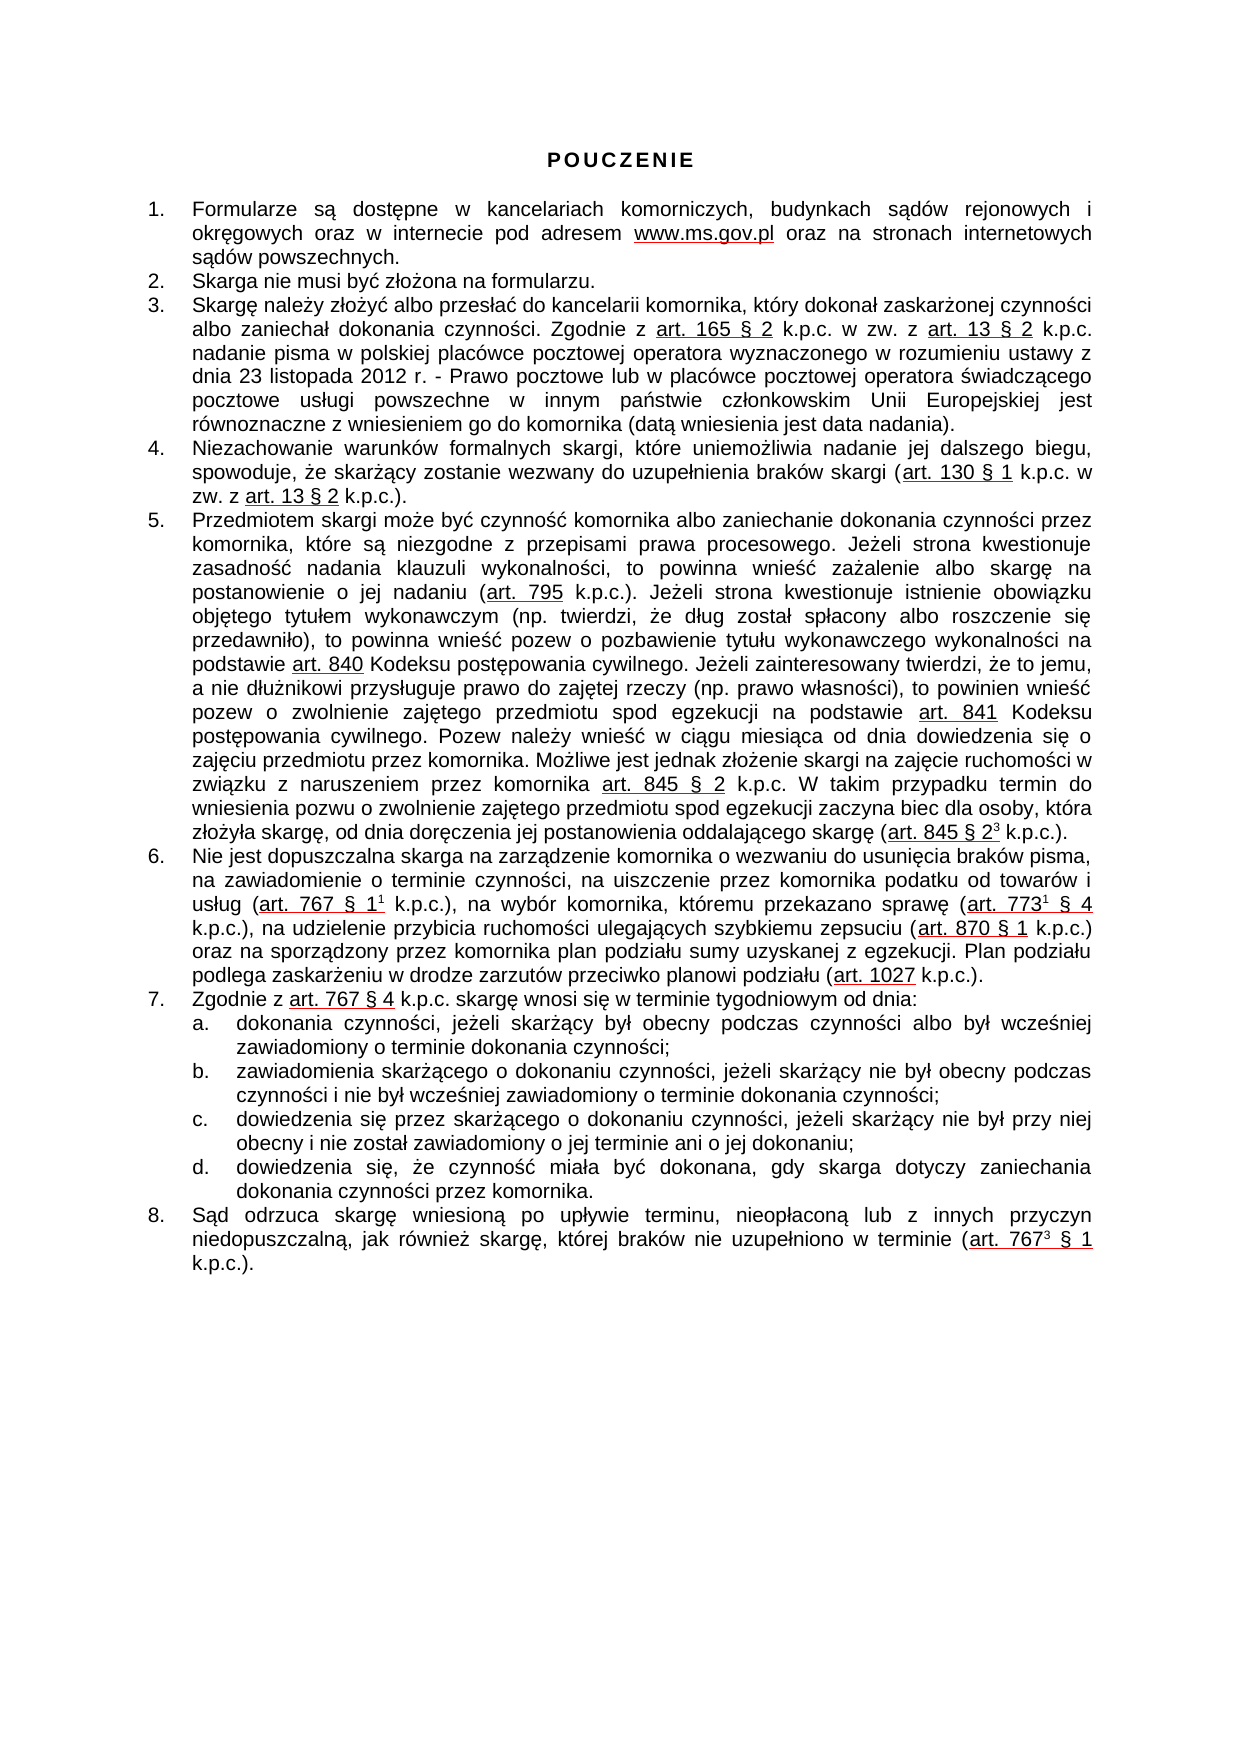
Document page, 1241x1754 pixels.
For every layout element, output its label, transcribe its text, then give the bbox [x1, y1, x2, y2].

text 5. Przedmiotem skargi może być czynność komornika albo zaniechanie dokonania czynności przez komornika, które są niezgodne z przepisami prawa procesowego. Jeżeli strona kwestionuje zasadność nadania klauzuli wykonalności, to powinna wnieść zażalenie albo skargę na postanowienie o jej nadaniu (art. 795 k.p.c.). Jeżeli strona kwestionuje istnienie obowiązku objętego tytułem wykonawczym (np. twierdzi, że dług został spłacony albo roszczenie się przedawniło), to powinna wnieść pozew o pozbawienie tytułu wykonawczego wykonalności na podstawie art. 840 Kodeksu postępowania cywilnego. Jeżeli zainteresowany twierdzi, że to jemu, a nie dłużnikowi przysługuje prawo do zajętej rzeczy (np. prawo własności), to powinien wnieść pozew o zwolnienie zajętego przedmiotu spod egzekucji na podstawie art. 841 Kodeksu postępowania cywilnego. Pozew należy wnieść w ciągu miesiąca od dnia dowiedzenia się o zajęciu przedmiotu przez komornika. Możliwe jest jednak złożenie skargi na zajęcie ruchomości w związku z naruszeniem przez komornika art. 845 § 2 k.p.c. W takim przypadku termin do wniesienia pozwu o zwolnienie zajętego przedmiotu spod egzekucji zaczyna biec dla osoby, która złożyła skargę, od dnia doręczenia jej postanowienia oddalającego skargę (art. 845 § 23 k.p.c.). [148, 508, 1093, 843]
text 1. Formularze są dostępne w kancelariach komorniczych, budynkach sądów rejonowych i okręgowych oraz w internecie pod adresem www.ms.gov.pl oraz na stronach internetowych sądów powszechnych. [148, 197, 1093, 268]
text b. zawiadomienia skarżącego o dokonaniu czynności, jeżeli skarżący nie był obecny podczas czynności i nie był wcześniej zawiadomiony o terminie dokonania czynności; [192, 1059, 1093, 1107]
subtitle POUCZENIE [148, 148, 1093, 172]
text 6. Nie jest dopuszczalna skarga na zarządzenie komornika o wezwaniu do usunięcia braków pisma, na zawiadomienie o terminie czynności, na uiszczenie przez komornika podatku od towarów i usług (art. 767 § 11 k.p.c.), na wybór komornika, któremu przekazano sprawę (art. 7731 § 4 k.p.c.), na udzielenie przybicia ruchomości ulegających szybkiemu zepsuciu (art. 870 § 1 k.p.c.) oraz na sporządzony przez komornika plan podziału sumy uzyskanej z egzekucji. Plan podziału podlega zaskarżeniu w drodze zarzutów przeciwko planowi podziału (art. 1027 k.p.c.). [148, 843, 1093, 987]
text 2. Skarga nie musi być złożona na formularzu. [148, 268, 1093, 292]
text 3. Skargę należy złożyć albo przesłać do kancelarii komornika, który dokonał zaskarżonej czynności albo zaniechał dokonania czynności. Zgodnie z art. 165 § 2 k.p.c. w zw. z art. 13 § 2 k.p.c. nadanie pisma w polskiej placówce pocztowej operatora wyznaczonego w rozumieniu ustawy z dnia 23 listopada 2012 r. - Prawo pocztowe lub w placówce pocztowej operatora świadczącego pocztowe usługi powszechne w innym państwie członkowskim Unii Europejskiej jest równoznaczne z wniesieniem go do komornika (datą wniesienia jest data nadania). [148, 292, 1093, 436]
text c. dowiedzenia się przez skarżącego o dokonaniu czynności, jeżeli skarżący nie był przy niej obecny i nie został zawiadomiony o jej terminie ani o jej dokonaniu; [192, 1107, 1093, 1155]
text d. dowiedzenia się, że czynność miała być dokonana, gdy skarga dotyczy zaniechania dokonania czynności przez komornika. [192, 1155, 1093, 1203]
text 8. Sąd odrzuca skargę wniesioną po upływie terminu, nieopłaconą lub z innych przyczyn niedopuszczalną, jak również skargę, której braków nie uzupełniono w terminie (art. 7673 § 1 k.p.c.). [148, 1203, 1093, 1275]
text 4. Niezachowanie warunków formalnych skargi, które uniemożliwia nadanie jej dalszego biegu, spowoduje, że skarżący zostanie wezwany do uzupełnienia braków skargi (art. 130 § 1 k.p.c. w zw. z art. 13 § 2 k.p.c.). [148, 436, 1093, 508]
text 7. Zgodnie z art. 767 § 4 k.p.c. skargę wnosi się w terminie tygodniowym od dnia: [148, 987, 1093, 1011]
text a. dokonania czynności, jeżeli skarżący był obecny podczas czynności albo był wcześniej zawiadomiony o terminie dokonania czynności; [192, 1011, 1093, 1059]
